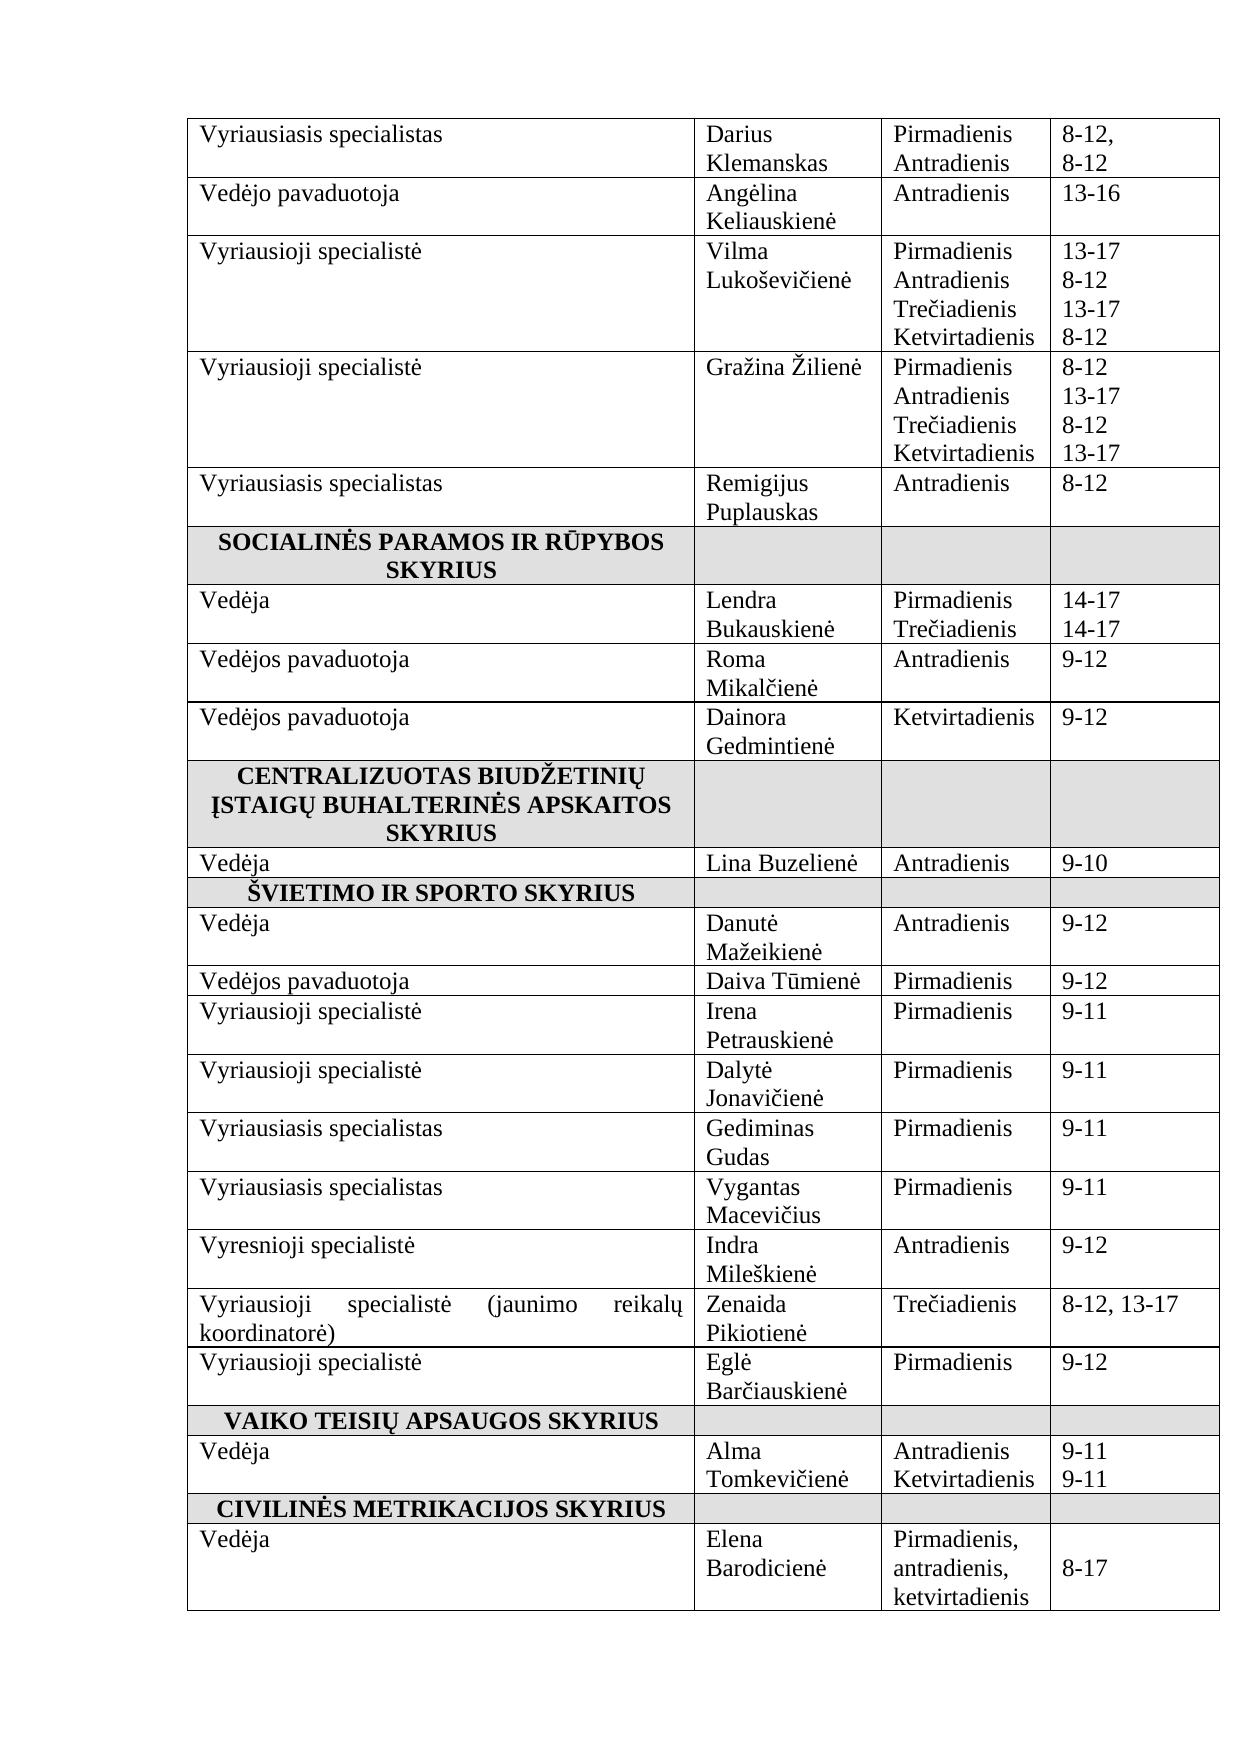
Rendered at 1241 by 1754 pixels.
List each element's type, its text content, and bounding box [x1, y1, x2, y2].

table_cell 9-11 [1051, 1172, 1219, 1229]
table_cell [1051, 527, 1219, 584]
table_cell [695, 527, 881, 584]
table_cell SOCIALINĖS PARAMOS IR RŪPYBOS SKYRIUS [188, 527, 694, 584]
table_cell Pirmadienis [882, 996, 1050, 1054]
table_cell Pirmadienis [882, 1348, 1050, 1405]
table_cell CENTRALIZUOTAS BIUDŽETINIŲ ĮSTAIGŲ BUHALTERINĖS APSKAITOS SKYRIUS [188, 761, 694, 847]
table_cell Antradienis [882, 468, 1050, 526]
table_cell Pirmadienis Antradienis Trečiadienis Ketvirtadienis [882, 352, 1050, 467]
table_cell Antradienis [882, 908, 1050, 965]
table_cell Gediminas Gudas [695, 1113, 881, 1171]
table_cell Vyresnioji specialistė [188, 1230, 694, 1288]
table_cell Pirmadienis Antradienis [882, 119, 1050, 177]
table_cell Vedėja [188, 1436, 694, 1493]
table_cell [695, 1406, 881, 1435]
table_cell Vygantas Macevičius [695, 1172, 881, 1229]
table_cell Alma Tomkevičienė [695, 1436, 881, 1493]
table_cell VAIKO TEISIŲ APSAUGOS SKYRIUS [188, 1406, 694, 1435]
table_cell Vedėjos pavaduotoja [188, 966, 694, 995]
table_cell CIVILINĖS METRIKACIJOS SKYRIUS [188, 1494, 694, 1523]
table_cell Pirmadienis [882, 1055, 1050, 1112]
table_cell Dalytė Jonavičienė [695, 1055, 881, 1112]
table_cell Antradienis [882, 644, 1050, 701]
table_cell Roma Mikalčienė [695, 644, 881, 701]
table_cell Lina Buzelienė [695, 848, 881, 877]
table_cell Antradienis Ketvirtadienis [882, 1436, 1050, 1493]
table_cell Antradienis [882, 848, 1050, 877]
table_cell [882, 761, 1050, 847]
table_cell 13-16 [1051, 178, 1219, 235]
table_cell Elena Barodicienė [695, 1524, 881, 1610]
table_cell 9-12 [1051, 1230, 1219, 1288]
table_cell Vyriausiasis specialistas [188, 468, 694, 526]
table_cell [1051, 761, 1219, 847]
table_cell Gražina Žilienė [695, 352, 881, 467]
table_cell 9-12 [1051, 644, 1219, 701]
table_cell 9-12 [1051, 908, 1219, 965]
table_cell Vyriausioji specialistė [188, 236, 694, 351]
table_cell 9-12 [1051, 703, 1219, 760]
table_cell 8-12 13-17 8-12 13-17 [1051, 352, 1219, 467]
table_cell Vedėja [188, 1524, 694, 1610]
table_cell Pirmadienis [882, 966, 1050, 995]
table_cell Darius Klemanskas [695, 119, 881, 177]
table_cell Antradienis [882, 178, 1050, 235]
table_cell Pirmadienis [882, 1113, 1050, 1171]
table_cell 9-12 [1051, 966, 1219, 995]
table_cell Vyriausioji specialistė [188, 996, 694, 1054]
table_cell Lendra Bukauskienė [695, 585, 881, 643]
table_cell Antradienis [882, 1230, 1050, 1288]
table_cell Vedėja [188, 585, 694, 643]
table_cell [882, 1494, 1050, 1523]
table_cell 14-17 14-17 [1051, 585, 1219, 643]
table_cell [1051, 878, 1219, 907]
table_cell Vedėja [188, 908, 694, 965]
table_cell 9-11 [1051, 996, 1219, 1054]
table_cell [695, 1494, 881, 1523]
table_cell Zenaida Pikiotienė [695, 1289, 881, 1346]
table_cell Pirmadienis [882, 1172, 1050, 1229]
table_cell Vyriausioji specialistė [188, 352, 694, 467]
table_cell 8-17 [1051, 1524, 1219, 1610]
table_cell Indra Mileškienė [695, 1230, 881, 1288]
table_cell 9-11 9-11 [1051, 1436, 1219, 1493]
table_cell Daiva Tūmienė [695, 966, 881, 995]
table_cell Pirmadienis Antradienis Trečiadienis Ketvirtadienis [882, 236, 1050, 351]
table_cell ŠVIETIMO IR SPORTO SKYRIUS [188, 878, 694, 907]
table_cell 8-12, 8-12 [1051, 119, 1219, 177]
table_cell [695, 761, 881, 847]
table_cell Vyriausioji specialistė [188, 1055, 694, 1112]
table_cell Pirmadienis, antradienis, ketvirtadienis [882, 1524, 1050, 1610]
table_cell Vyriausiasis specialistas [188, 1172, 694, 1229]
table_cell Vedėjos pavaduotoja [188, 644, 694, 701]
table_cell Vyriausiasis specialistas [188, 119, 694, 177]
table_cell 9-12 [1051, 1348, 1219, 1405]
table_cell Trečiadienis [882, 1289, 1050, 1346]
table_cell [882, 1406, 1050, 1435]
table_cell 9-11 [1051, 1055, 1219, 1112]
table_cell Vedėja [188, 848, 694, 877]
table_cell Angėlina Keliauskienė [695, 178, 881, 235]
table_cell [882, 878, 1050, 907]
table_cell [882, 527, 1050, 584]
table_cell Eglė Barčiauskienė [695, 1348, 881, 1405]
table_cell 9-10 [1051, 848, 1219, 877]
table_cell Danutė Mažeikienė [695, 908, 881, 965]
table_cell 13-17 8-12 13-17 8-12 [1051, 236, 1219, 351]
table_cell Dainora Gedmintienė [695, 703, 881, 760]
table_cell Vedėjos pavaduotoja [188, 703, 694, 760]
table_cell Vedėjo pavaduotoja [188, 178, 694, 235]
table_cell Vilma Lukoševičienė [695, 236, 881, 351]
table_cell [1051, 1494, 1219, 1523]
table_cell Ketvirtadienis [882, 703, 1050, 760]
table_cell [1051, 1406, 1219, 1435]
table_cell Vyriausioji specialistė [188, 1348, 694, 1405]
table_cell Remigijus Puplauskas [695, 468, 881, 526]
table_cell 9-11 [1051, 1113, 1219, 1171]
table_cell Pirmadienis Trečiadienis [882, 585, 1050, 643]
table_cell 8-12, 13-17 [1051, 1289, 1219, 1346]
table_cell [695, 878, 881, 907]
table_cell Vyriausiasis specialistas [188, 1113, 694, 1171]
table_cell Vyriausioji specialistė (jaunimo reikalų koordinatorė) [188, 1289, 694, 1346]
table_cell Irena Petrauskienė [695, 996, 881, 1054]
table_cell 8-12 [1051, 468, 1219, 526]
